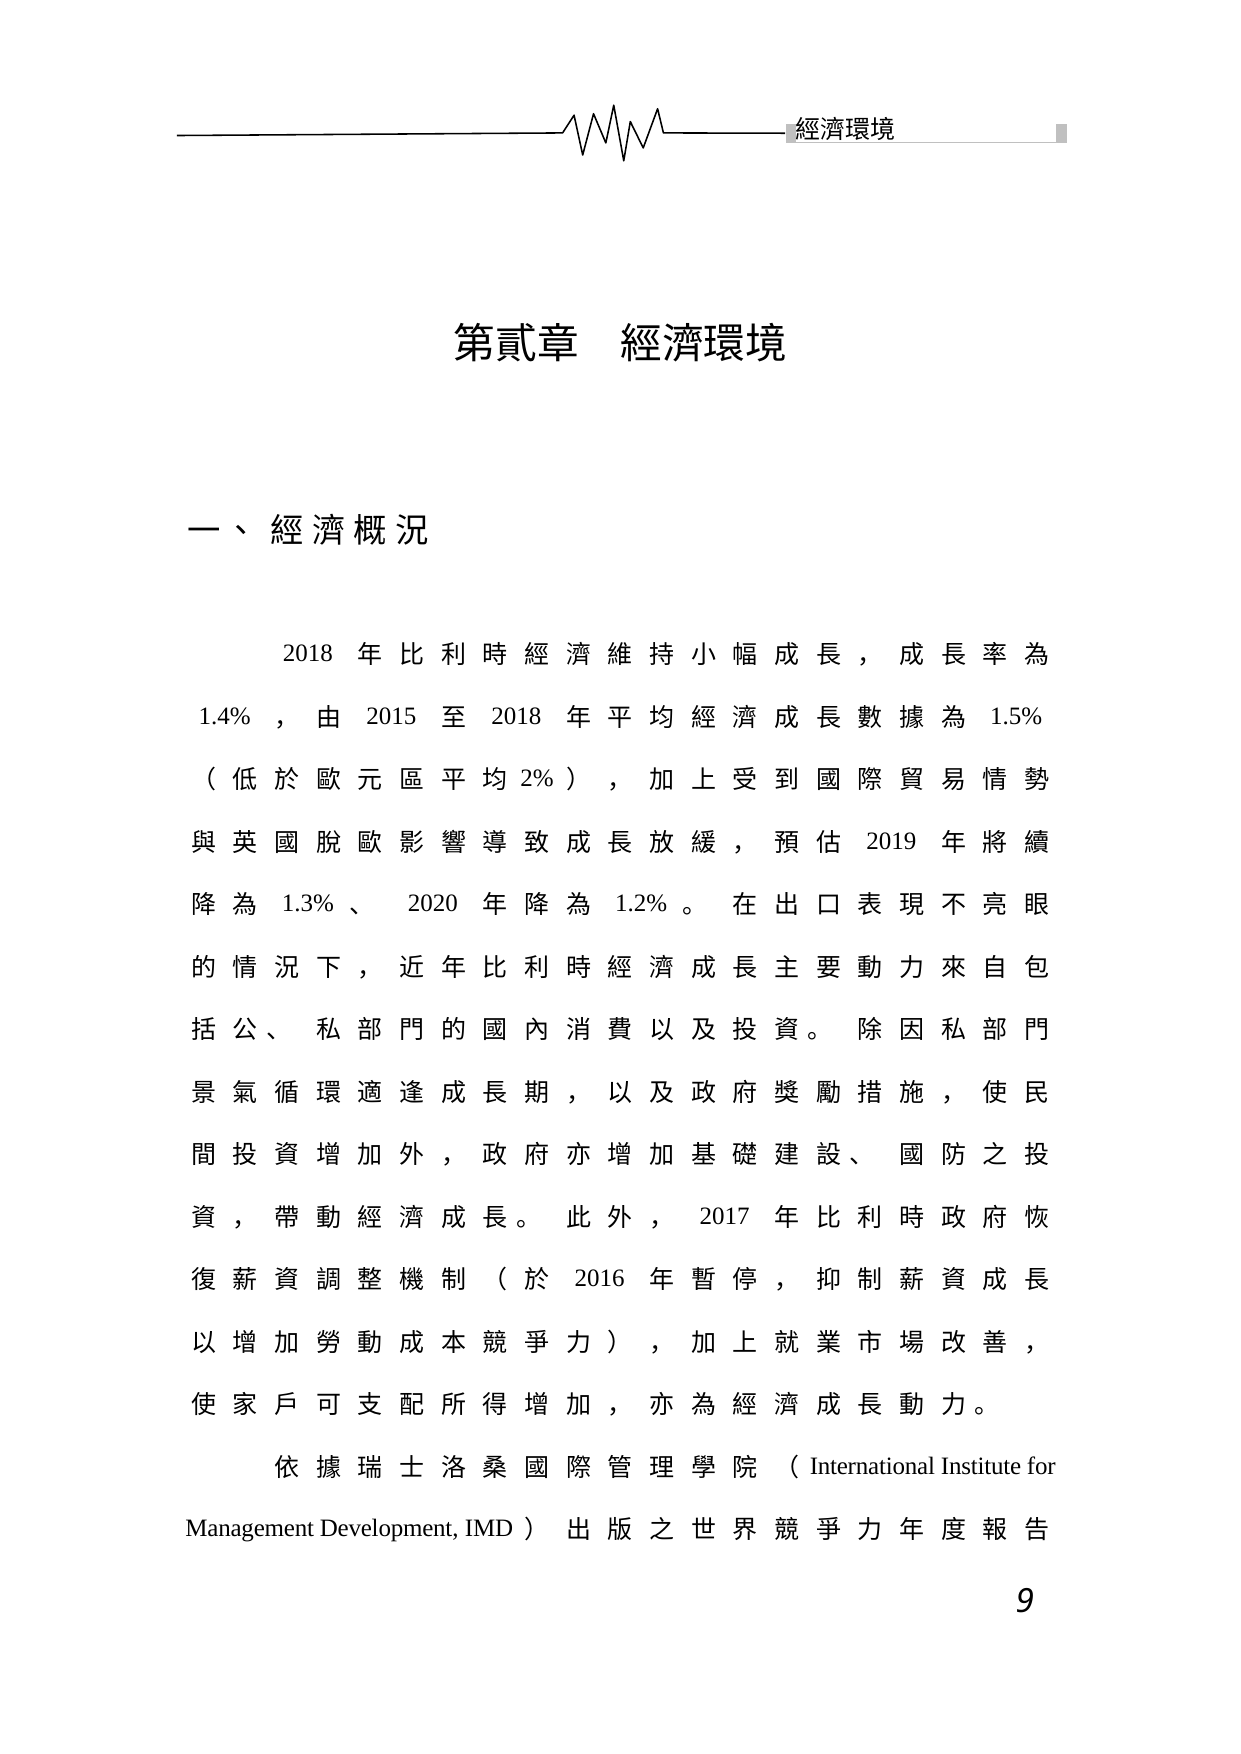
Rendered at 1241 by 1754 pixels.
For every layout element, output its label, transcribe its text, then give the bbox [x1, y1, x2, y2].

text 一、經濟概況 [183, 486, 1058, 549]
text 依據瑞士洛桑國際管理學院（International Institute for Management Development, IMD）出版之世界競爭力年度報告 [183, 1424, 1058, 1549]
text 第貳章 經濟環境 [183, 299, 1058, 361]
text 2018年比利時經濟維持小幅成長，成長率為1.4%，由2015至2018年平均經濟成長數據為1.5%（低於歐元區平均2%），加上受到國際貿易情勢與英國脫歐影響導致成長放緩，預估2019年將續降為1.3%、2020年降為1.2%。在出口表現不亮眼的情況下，近年比利時經濟成長主要動力來自包括公、私部門的國內消費以及投資。除因私部門景氣循環適逢成長期，以及政府獎勵措施，使民間投資增加外，政府亦增加基礎建設、國防之投資，帶動經濟成長。此外，2017年比利時政府恢復薪資調整機制（於2016年暫停，抑制薪資成長以增加勞動成本競爭力），加上就業市場改善，使家戶可支配所得增加，亦為經濟成長動力。 [183, 611, 1058, 1424]
